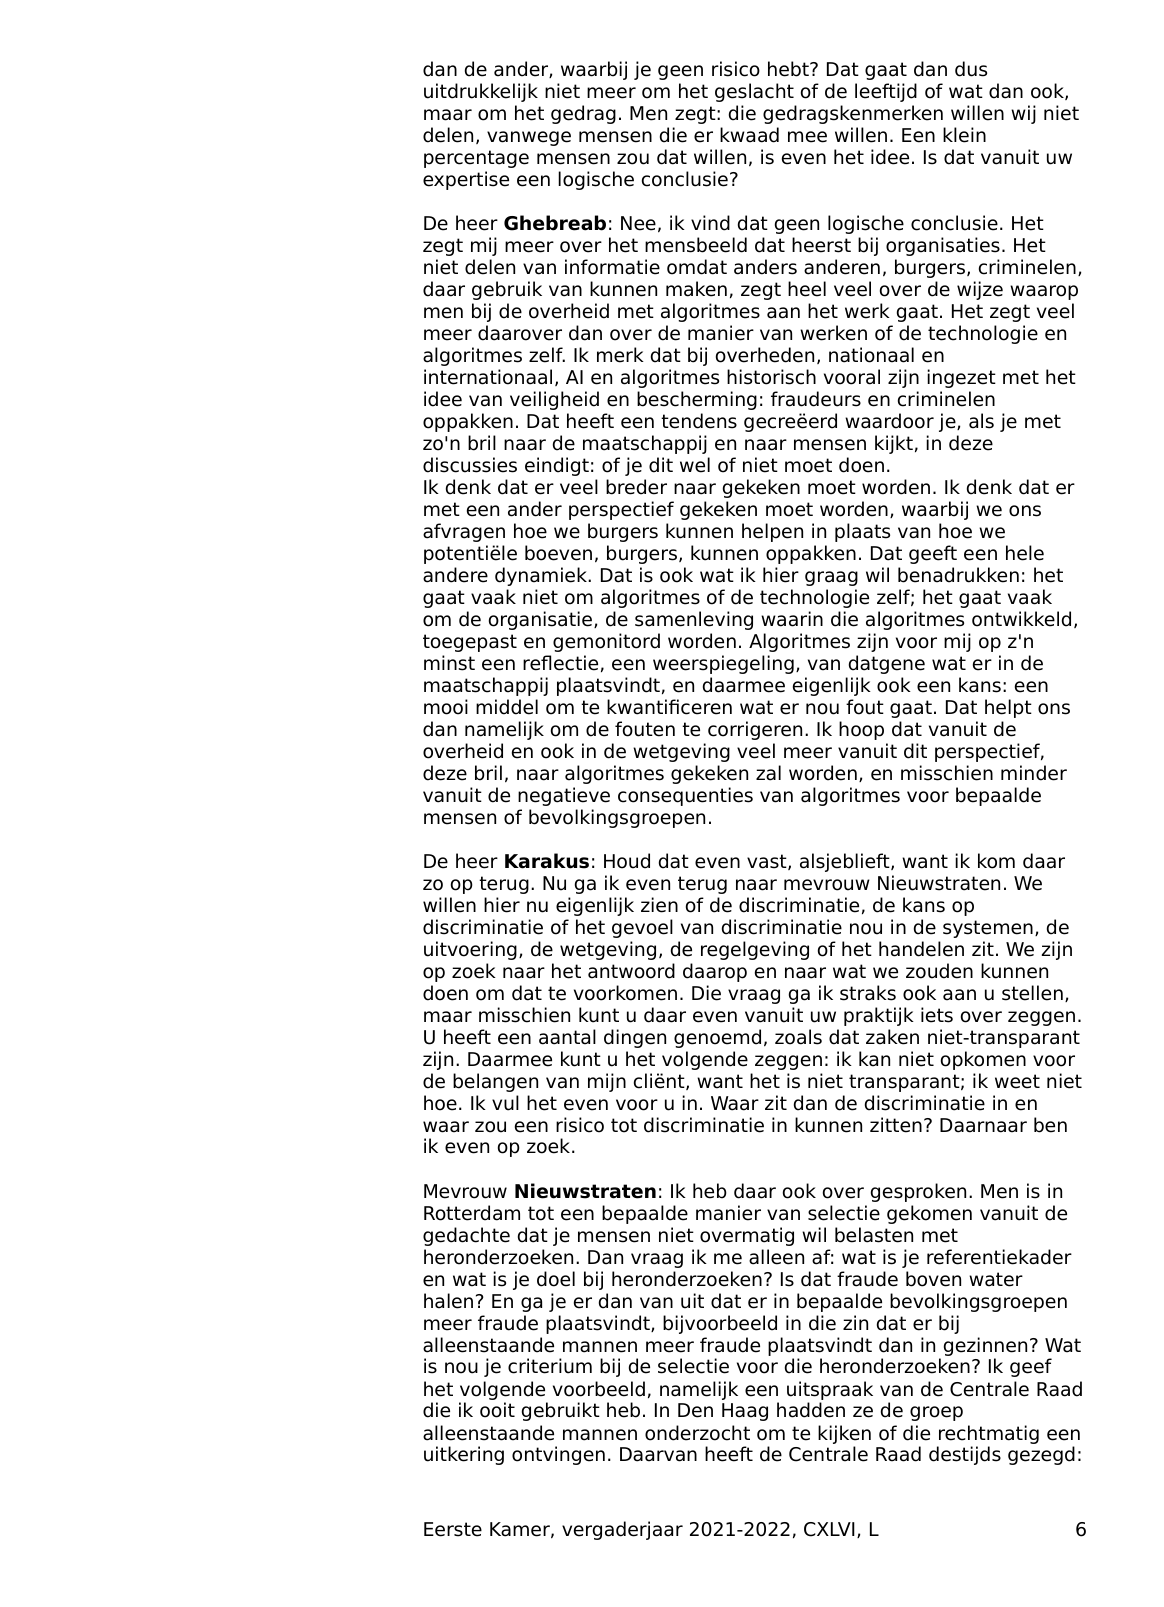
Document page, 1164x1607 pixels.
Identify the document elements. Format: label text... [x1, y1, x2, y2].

text De heer Ghebreab: Nee, ik vind dat geen logische conclusie. Het zegt mij meer over het mensbeeld dat heerst bij organisaties. Het niet delen van informatie omdat anders anderen, burgers, criminelen, daar gebruik van kunnen maken, zegt heel veel over de wijze waarop men bij de overheid met algoritmes aan het werk gaat. Het zegt veel meer daarover dan over de manier van werken of de technologie en algoritmes zelf. Ik merk dat bij overheden, nationaal en internationaal, AI en algoritmes historisch vooral zijn ingezet met het idee van veiligheid en bescherming: fraudeurs en criminelen oppakken. Dat heeft een tendens gecreëerd waardoor je, als je met zo'n bril naar de maatschappij en naar mensen kijkt, in deze discussies eindigt: of je dit wel of niet moet doen. [422, 213, 1087, 477]
text De heer Karakus: Houd dat even vast, alsjeblieft, want ik kom daar zo op terug. Nu ga ik even terug naar mevrouw Nieuwstraten. We willen hier nu eigenlijk zien of de discriminatie, de kans op discriminatie of het gevoel van discriminatie nou in de systemen, de uitvoering, de wetgeving, de regelgeving of het handelen zit. We zijn op zoek naar het antwoord daarop en naar wat we zouden kunnen doen om dat te voorkomen. Die vraag ga ik straks ook aan u stellen, maar misschien kunt u daar even vanuit uw praktijk iets over zeggen. U heeft een aantal dingen genoemd, zoals dat zaken niet-transparant zijn. Daarmee kunt u het volgende zeggen: ik kan niet opkomen voor de belangen van mijn cliënt, want het is niet transparant; ik weet niet hoe. Ik vul het even voor u in. Waar zit dan de discriminatie in en waar zou een risico tot discriminatie in kunnen zitten? Daarnaar ben ik even op zoek. [422, 851, 1087, 1158]
text Ik denk dat er veel breder naar gekeken moet worden. Ik denk dat er met een ander perspectief gekeken moet worden, waarbij we ons afvragen hoe we burgers kunnen helpen in plaats van hoe we potentiële boeven, burgers, kunnen oppakken. Dat geeft een hele andere dynamiek. Dat is ook wat ik hier graag wil benadrukken: het gaat vaak niet om algoritmes of de technologie zelf; het gaat vaak om de organisatie, de samenleving waarin die algoritmes ontwikkeld, toegepast en gemonitord worden. Algoritmes zijn voor mij op z'n minst een reflectie, een weerspiegeling, van datgene wat er in de maatschappij plaatsvindt, en daarmee eigenlijk ook een kans: een mooi middel om te kwantificeren wat er nou fout gaat. Dat helpt ons dan namelijk om de fouten te corrigeren. Ik hoop dat vanuit de overheid en ook in de wetgeving veel meer vanuit dit perspectief, deze bril, naar algoritmes gekeken zal worden, en misschien minder vanuit de negatieve consequenties van algoritmes voor bepaalde mensen of bevolkingsgroepen. [422, 477, 1087, 828]
text dan de ander, waarbij je geen risico hebt? Dat gaat dan dus uitdrukkelijk niet meer om het geslacht of de leeftijd of wat dan ook, maar om het gedrag. Men zegt: die gedragskenmerken willen wij niet delen, vanwege mensen die er kwaad mee willen. Een klein percentage mensen zou dat willen, is even het idee. Is dat vanuit uw expertise een logische conclusie? [422, 59, 1087, 191]
text Mevrouw Nieuwstraten: Ik heb daar ook over gesproken. Men is in Rotterdam tot een bepaalde manier van selectie gekomen vanuit de gedachte dat je mensen niet overmatig wil belasten met heronderzoeken. Dan vraag ik me alleen af: wat is je referentiekader en wat is je doel bij heronderzoeken? Is dat fraude boven water halen? En ga je er dan van uit dat er in bepaalde bevolkingsgroepen meer fraude plaatsvindt, bijvoorbeeld in die zin dat er bij alleenstaande mannen meer fraude plaatsvindt dan in gezinnen? Wat is nou je criterium bij de selectie voor die heronderzoeken? Ik geef het volgende voorbeeld, namelijk een uitspraak van de Centrale Raad die ik ooit gebruikt heb. In Den Haag hadden ze de groep alleenstaande mannen onderzocht om te kijken of die rechtmatig een uitkering ontvingen. Daarvan heeft de Centrale Raad destijds gezegd: [422, 1181, 1087, 1466]
